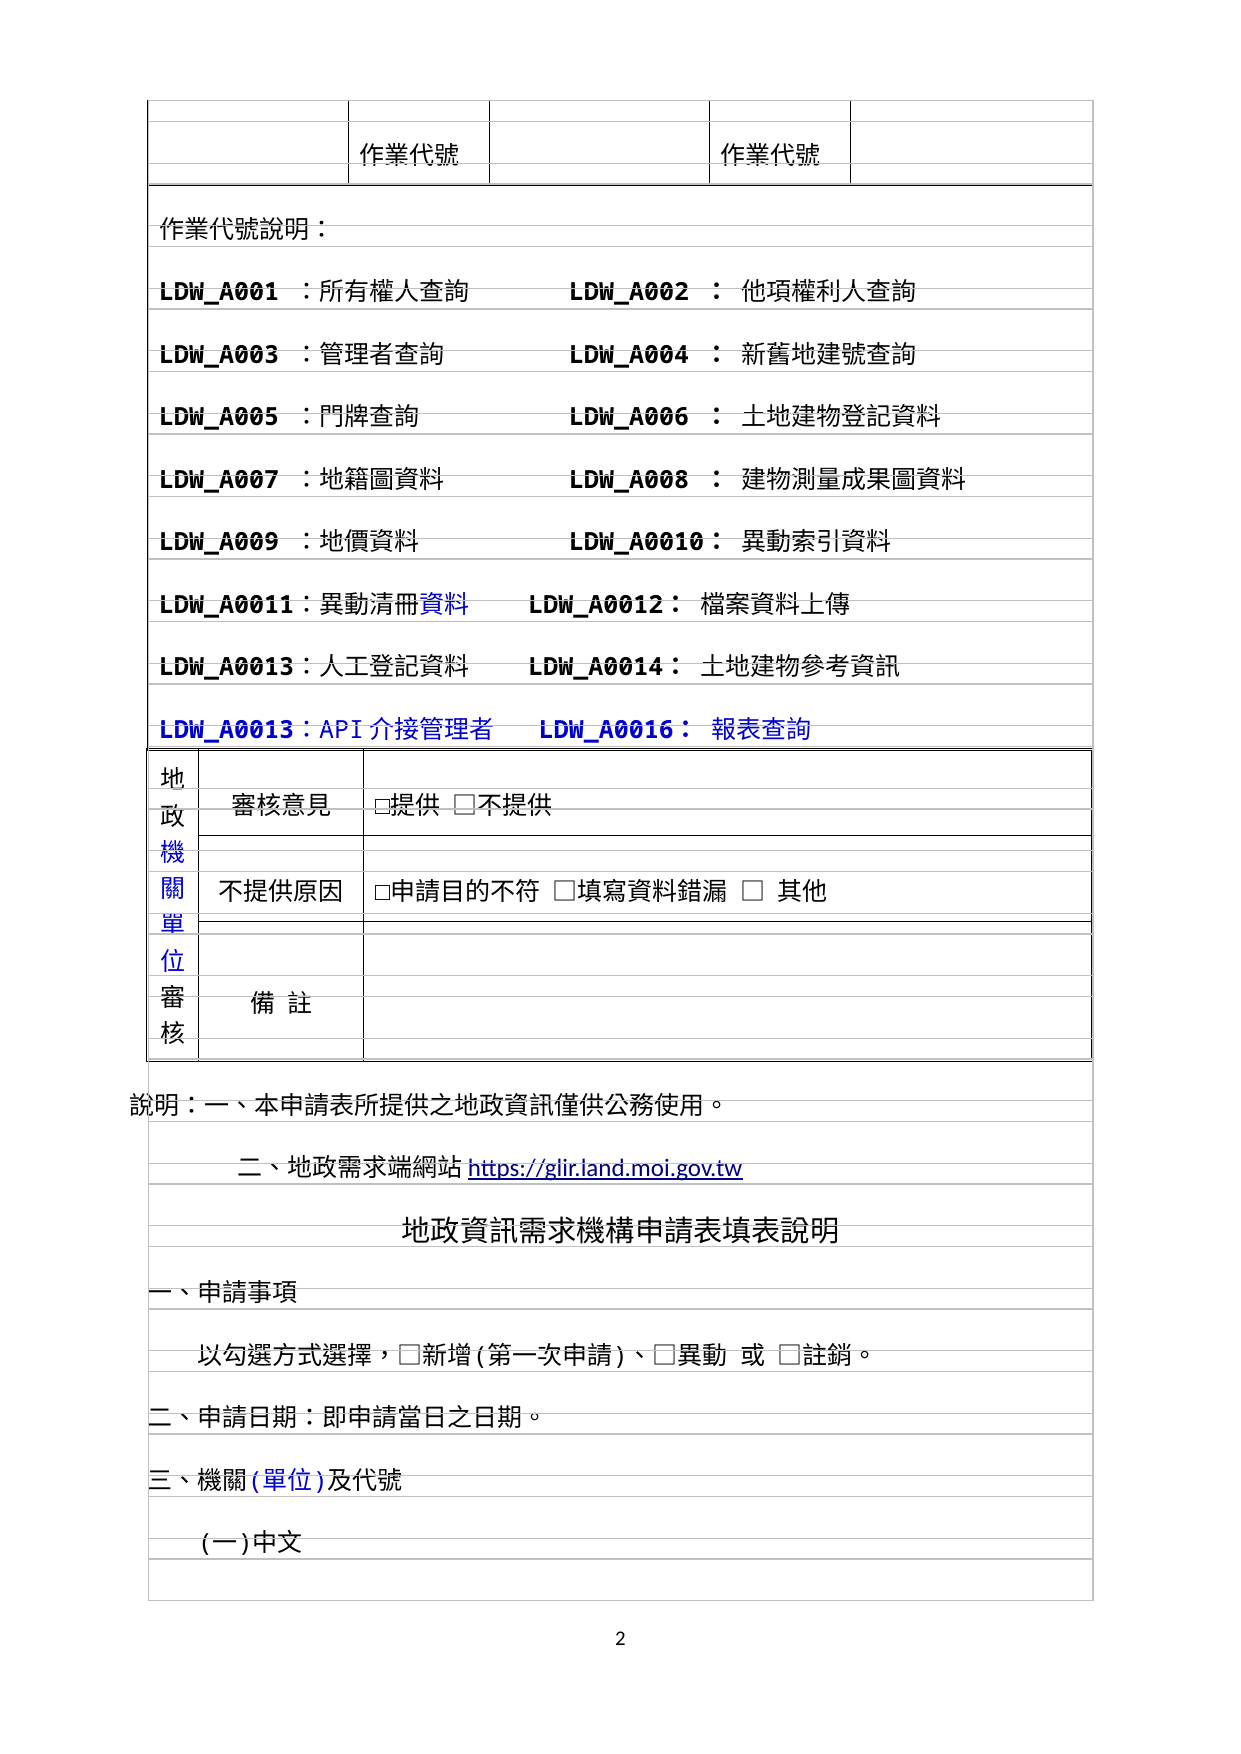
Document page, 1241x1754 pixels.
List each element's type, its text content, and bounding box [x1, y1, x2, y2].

table_cell [364, 1039, 1091, 1058]
table_cell 申請作業範圍 [149, 101, 348, 121]
text 地政資訊需求機構申請表填表說明 [149, 1187, 1092, 1225]
table_cell 地政機關單位審核 [149, 751, 198, 788]
table_cell 作業代號說明： LDW_A001 ：所有權人查詢 LDW_A002 ： 他項權利人查詢 LDW_A003 ：管理者查詢 LDW_A004 ： 新舊地建號查詢 LDW_A005 ：門牌查詢 LDW_A006 ： 土地建物登記資料 LDW_A007 ：地籍圖資料 LDW_A008 ： 建物測量成果圖資料 LDW_A009 ：地價資料 LDW_A0010： 異動索引資料 LDW_A0011：異動清冊資料 LDW_A0012： 檔案資料上傳 LDW_A0013：人工登記資料 LDW_A0014： 土地建物參考資訊 LDW_A0013：API介接管理者 LDW_A0016： 報表查詢 [149, 351, 1092, 371]
table_cell □提供 □不提供 [364, 789, 1091, 808]
table_cell 不提供原因 [199, 872, 363, 913]
table_cell 作業代號說明： LDW_A001 ：所有權人查詢 LDW_A002 ： 他項權利人查詢 LDW_A003 ：管理者查詢 LDW_A004 ： 新舊地建號查詢 LDW_A005 ：門牌查詢 LDW_A006 ： 土地建物登記資料 LDW_A007 ：地籍圖資料 LDW_A008 ： 建物測量成果圖資料 LDW_A009 ：地價資料 LDW_A0010： 異動索引資料 LDW_A0011：異動清冊資料 LDW_A0012： 檔案資料上傳 LDW_A0013：人工登記資料 LDW_A0014： 土地建物參考資訊 LDW_A0013：API介接管理者 LDW_A0016： 報表查詢 [149, 685, 1092, 725]
table_cell 備 註 [199, 997, 363, 1038]
table_cell 作業代號 [349, 122, 489, 163]
table_cell 作業代號 [349, 101, 489, 121]
table_cell [364, 836, 1091, 850]
text 地政資訊需求機構申請表填表說明 [149, 1226, 1092, 1246]
table_cell 地政機關單位審核 [149, 1039, 198, 1058]
table_cell [851, 164, 1092, 183]
text 二、地政需求端網站https://glir.land.moi.gov.tw [548, 1164, 679, 1178]
table_cell [199, 935, 363, 975]
table_cell 作業代號說明： LDW_A001 ：所有權人查詢 LDW_A002 ： 他項權利人查詢 LDW_A003 ：管理者查詢 LDW_A004 ： 新舊地建號查詢 LDW_A005 ：門牌查詢 LDW_A006 ： 土地建物登記資料 LDW_A007 ：地籍圖資料 LDW_A008 ： 建物測量成果圖資料 LDW_A009 ：地價資料 LDW_A0010： 異動索引資料 LDW_A0011：異動清冊資料 LDW_A0012： 檔案資料上傳 LDW_A0013：人工登記資料 LDW_A0014： 土地建物參考資訊 LDW_A0013：API介接管理者 LDW_A0016： 報表查詢 [149, 226, 1092, 246]
table_cell 地政機關單位審核 [149, 810, 198, 850]
table_cell 作業代號說明： LDW_A001 ：所有權人查詢 LDW_A002 ： 他項權利人查詢 LDW_A003 ：管理者查詢 LDW_A004 ： 新舊地建號查詢 LDW_A005 ：門牌查詢 LDW_A006 ： 土地建物登記資料 LDW_A007 ：地籍圖資料 LDW_A008 ： 建物測量成果圖資料 LDW_A009 ：地價資料 LDW_A0010： 異動索引資料 LDW_A0011：異動清冊資料 LDW_A0012： 檔案資料上傳 LDW_A0013：人工登記資料 LDW_A0014： 土地建物參考資訊 LDW_A0013：API介接管理者 LDW_A0016： 報表查詢 [149, 247, 1092, 288]
table_cell 作業代號說明： LDW_A001 ：所有權人查詢 LDW_A002 ： 他項權利人查詢 LDW_A003 ：管理者查詢 LDW_A004 ： 新舊地建號查詢 LDW_A005 ：門牌查詢 LDW_A006 ： 土地建物登記資料 LDW_A007 ：地籍圖資料 LDW_A008 ： 建物測量成果圖資料 LDW_A009 ：地價資料 LDW_A0010： 異動索引資料 LDW_A0011：異動清冊資料 LDW_A0012： 檔案資料上傳 LDW_A0013：人工登記資料 LDW_A0014： 土地建物參考資訊 LDW_A0013：API介接管理者 LDW_A0016： 報表查詢 [149, 310, 1092, 350]
table_cell 作業代號說明： LDW_A001 ：所有權人查詢 LDW_A002 ： 他項權利人查詢 LDW_A003 ：管理者查詢 LDW_A004 ： 新舊地建號查詢 LDW_A005 ：門牌查詢 LDW_A006 ： 土地建物登記資料 LDW_A007 ：地籍圖資料 LDW_A008 ： 建物測量成果圖資料 LDW_A009 ：地價資料 LDW_A0010： 異動索引資料 LDW_A0011：異動清冊資料 LDW_A0012： 檔案資料上傳 LDW_A0013：人工登記資料 LDW_A0014： 土地建物參考資訊 LDW_A0013：API介接管理者 LDW_A0016： 報表查詢 [149, 560, 1092, 600]
table_cell 申請作業範圍 [149, 122, 348, 163]
text 二、申請日期：即申請當日之日期。 [149, 1374, 1092, 1413]
table_cell 作業代號說明： LDW_A001 ：所有權人查詢 LDW_A002 ： 他項權利人查詢 LDW_A003 ：管理者查詢 LDW_A004 ： 新舊地建號查詢 LDW_A005 ：門牌查詢 LDW_A006 ： 土地建物登記資料 LDW_A007 ：地籍圖資料 LDW_A008 ： 建物測量成果圖資料 LDW_A009 ：地價資料 LDW_A0010： 異動索引資料 LDW_A0011：異動清冊資料 LDW_A0012： 檔案資料上傳 LDW_A0013：人工登記資料 LDW_A0014： 土地建物參考資訊 LDW_A0013：API介接管理者 LDW_A0016： 報表查詢 [149, 372, 1092, 413]
table_cell 作業代號說明： LDW_A001 ：所有權人查詢 LDW_A002 ： 他項權利人查詢 LDW_A003 ：管理者查詢 LDW_A004 ： 新舊地建號查詢 LDW_A005 ：門牌查詢 LDW_A006 ： 土地建物登記資料 LDW_A007 ：地籍圖資料 LDW_A008 ： 建物測量成果圖資料 LDW_A009 ：地價資料 LDW_A0010： 異動索引資料 LDW_A0011：異動清冊資料 LDW_A0012： 檔案資料上傳 LDW_A0013：人工登記資料 LDW_A0014： 土地建物參考資訊 LDW_A0013：API介接管理者 LDW_A0016： 報表查詢 [149, 664, 1092, 683]
text 說明：一、本申請表所提供之地政資訊僅供公務使用。 [149, 1101, 1092, 1121]
table_cell □提供 □不提供 [364, 751, 1091, 788]
table_cell [364, 935, 1091, 975]
text 三、機關(單位)及代號 [149, 1437, 1092, 1475]
table_cell □提供 □不提供 [455, 795, 474, 808]
table_cell 地政機關單位審核 [149, 851, 198, 871]
text 二、地政需求端網站https://glir.land.moi.gov.tw [149, 1124, 1092, 1163]
table_cell 作業代號說明： LDW_A001 ：所有權人查詢 LDW_A002 ： 他項權利人查詢 LDW_A003 ：管理者查詢 LDW_A004 ： 新舊地建號查詢 LDW_A005 ：門牌查詢 LDW_A006 ： 土地建物登記資料 LDW_A007 ：地籍圖資料 LDW_A008 ： 建物測量成果圖資料 LDW_A009 ：地價資料 LDW_A0010： 異動索引資料 LDW_A0011：異動清冊資料 LDW_A0012： 檔案資料上傳 LDW_A0013：人工登記資料 LDW_A0014： 土地建物參考資訊 LDW_A0013：API介接管理者 LDW_A0016： 報表查詢 [149, 539, 1092, 558]
table_cell 作業代號說明： LDW_A001 ：所有權人查詢 LDW_A002 ： 他項權利人查詢 LDW_A003 ：管理者查詢 LDW_A004 ： 新舊地建號查詢 LDW_A005 ：門牌查詢 LDW_A006 ： 土地建物登記資料 LDW_A007 ：地籍圖資料 LDW_A008 ： 建物測量成果圖資料 LDW_A009 ：地價資料 LDW_A0010： 異動索引資料 LDW_A0011：異動清冊資料 LDW_A0012： 檔案資料上傳 LDW_A0013：人工登記資料 LDW_A0014： 土地建物參考資訊 LDW_A0013：API介接管理者 LDW_A0016： 報表查詢 [149, 186, 1092, 225]
table_cell 作業代號說明： LDW_A001 ：所有權人查詢 LDW_A002 ： 他項權利人查詢 LDW_A003 ：管理者查詢 LDW_A004 ： 新舊地建號查詢 LDW_A005 ：門牌查詢 LDW_A006 ： 土地建物登記資料 LDW_A007 ：地籍圖資料 LDW_A008 ： 建物測量成果圖資料 LDW_A009 ：地價資料 LDW_A0010： 異動索引資料 LDW_A0011：異動清冊資料 LDW_A0012： 檔案資料上傳 LDW_A0013：人工登記資料 LDW_A0014： 土地建物參考資訊 LDW_A0013：API介接管理者 LDW_A0016： 報表查詢 [149, 726, 1092, 746]
text (一)中文 [198, 1499, 1092, 1538]
table_cell 作業代號說明： LDW_A001 ：所有權人查詢 LDW_A002 ： 他項權利人查詢 LDW_A003 ：管理者查詢 LDW_A004 ： 新舊地建號查詢 LDW_A005 ：門牌查詢 LDW_A006 ： 土地建物登記資料 LDW_A007 ：地籍圖資料 LDW_A008 ： 建物測量成果圖資料 LDW_A009 ：地價資料 LDW_A0010： 異動索引資料 LDW_A0011：異動清冊資料 LDW_A0012： 檔案資料上傳 LDW_A0013：人工登記資料 LDW_A0014： 土地建物參考資訊 LDW_A0013：API介接管理者 LDW_A0016： 報表查詢 [149, 601, 1092, 621]
table_cell [364, 851, 1091, 871]
table_cell 作業代號 [349, 164, 489, 183]
table_cell 作業代號 [710, 101, 850, 121]
table_cell [199, 914, 363, 921]
table_cell 地政機關單位審核 [149, 789, 198, 808]
table_cell 申請作業範圍 [149, 164, 348, 183]
text 三、機關(單位)及代號 [149, 1476, 1092, 1496]
table_cell 作業代號說明： LDW_A001 ：所有權人查詢 LDW_A002 ： 他項權利人查詢 LDW_A003 ：管理者查詢 LDW_A004 ： 新舊地建號查詢 LDW_A005 ：門牌查詢 LDW_A006 ： 土地建物登記資料 LDW_A007 ：地籍圖資料 LDW_A008 ： 建物測量成果圖資料 LDW_A009 ：地價資料 LDW_A0010： 異動索引資料 LDW_A0011：異動清冊資料 LDW_A0012： 檔案資料上傳 LDW_A0013：人工登記資料 LDW_A0014： 土地建物參考資訊 LDW_A0013：API介接管理者 LDW_A0016： 報表查詢 [149, 435, 1092, 475]
table_cell 作業代號 [710, 164, 850, 183]
table_cell [364, 914, 1091, 921]
table_cell 審核意見 [199, 751, 363, 788]
table_cell [199, 1039, 363, 1058]
table_cell □申請目的不符 □填寫資料錯漏 □ 其他 [364, 872, 1091, 913]
text 二、地政需求端網站https://glir.land.moi.gov.tw [149, 1164, 1092, 1183]
table_cell 作業代號 [710, 122, 850, 163]
text (一)中文 [198, 1539, 1092, 1558]
table_cell 地政機關單位審核 [149, 997, 198, 1038]
table_cell [364, 997, 1091, 1038]
table_cell 地政機關單位審核 [149, 935, 198, 975]
table_cell 地政機關單位審核 [149, 872, 198, 913]
table_cell 審核意見 [199, 789, 363, 808]
text 以勾選方式選擇，□新增(第一次申請)、□異動 或 □註銷。 [198, 1312, 1092, 1350]
table_cell 地政機關單位審核 [149, 914, 198, 933]
table_cell [851, 122, 1092, 163]
table_cell [851, 101, 1092, 121]
table_cell □提供 □不提供 [364, 810, 1091, 834]
table_cell 地政機關單位審核 [149, 976, 198, 996]
table_cell [490, 101, 709, 121]
table_cell [490, 164, 709, 183]
text 二、申請日期：即申請當日之日期。 [149, 1414, 1092, 1433]
table_cell 作業代號說明： LDW_A001 ：所有權人查詢 LDW_A002 ： 他項權利人查詢 LDW_A003 ：管理者查詢 LDW_A004 ： 新舊地建號查詢 LDW_A005 ：門牌查詢 LDW_A006 ： 土地建物登記資料 LDW_A007 ：地籍圖資料 LDW_A008 ： 建物測量成果圖資料 LDW_A009 ：地價資料 LDW_A0010： 異動索引資料 LDW_A0011：異動清冊資料 LDW_A0012： 檔案資料上傳 LDW_A0013：人工登記資料 LDW_A0014： 土地建物參考資訊 LDW_A0013：API介接管理者 LDW_A0016： 報表查詢 [149, 476, 1092, 496]
table_cell 作業代號說明： LDW_A001 ：所有權人查詢 LDW_A002 ： 他項權利人查詢 LDW_A003 ：管理者查詢 LDW_A004 ： 新舊地建號查詢 LDW_A005 ：門牌查詢 LDW_A006 ： 土地建物登記資料 LDW_A007 ：地籍圖資料 LDW_A008 ： 建物測量成果圖資料 LDW_A009 ：地價資料 LDW_A0010： 異動索引資料 LDW_A0011：異動清冊資料 LDW_A0012： 檔案資料上傳 LDW_A0013：人工登記資料 LDW_A0014： 土地建物參考資訊 LDW_A0013：API介接管理者 LDW_A0016： 報表查詢 [149, 497, 1092, 538]
text 說明：一、本申請表所提供之地政資訊僅供公務使用。 [149, 1062, 1092, 1100]
text 一、申請事項 [149, 1289, 1092, 1308]
table_cell [199, 851, 363, 871]
table_cell [199, 922, 363, 933]
table_cell 作業代號說明： LDW_A001 ：所有權人查詢 LDW_A002 ： 他項權利人查詢 LDW_A003 ：管理者查詢 LDW_A004 ： 新舊地建號查詢 LDW_A005 ：門牌查詢 LDW_A006 ： 土地建物登記資料 LDW_A007 ：地籍圖資料 LDW_A008 ： 建物測量成果圖資料 LDW_A009 ：地價資料 LDW_A0010： 異動索引資料 LDW_A0011：異動清冊資料 LDW_A0012： 檔案資料上傳 LDW_A0013：人工登記資料 LDW_A0014： 土地建物參考資訊 LDW_A0013：API介接管理者 LDW_A0016： 報表查詢 [149, 622, 1092, 663]
table_cell [199, 836, 363, 850]
text 以勾選方式選擇，□新增(第一次申請)、□異動 或 □註銷。 [198, 1351, 1092, 1371]
table_cell [490, 122, 709, 163]
table_cell 作業代號說明： LDW_A001 ：所有權人查詢 LDW_A002 ： 他項權利人查詢 LDW_A003 ：管理者查詢 LDW_A004 ： 新舊地建號查詢 LDW_A005 ：門牌查詢 LDW_A006 ： 土地建物登記資料 LDW_A007 ：地籍圖資料 LDW_A008 ： 建物測量成果圖資料 LDW_A009 ：地價資料 LDW_A0010： 異動索引資料 LDW_A0011：異動清冊資料 LDW_A0012： 檔案資料上傳 LDW_A0013：人工登記資料 LDW_A0014： 土地建物參考資訊 LDW_A0013：API介接管理者 LDW_A0016： 報表查詢 [149, 289, 1092, 308]
table_cell [364, 922, 1091, 933]
table_cell [199, 976, 363, 996]
table_cell 審核意見 [199, 810, 363, 834]
text 說明：一、本申請表所提供之地政資訊僅供公務使用。 [111, 1062, 148, 1124]
table_cell 作業代號說明： LDW_A001 ：所有權人查詢 LDW_A002 ： 他項權利人查詢 LDW_A003 ：管理者查詢 LDW_A004 ： 新舊地建號查詢 LDW_A005 ：門牌查詢 LDW_A006 ： 土地建物登記資料 LDW_A007 ：地籍圖資料 LDW_A008 ： 建物測量成果圖資料 LDW_A009 ：地價資料 LDW_A0010： 異動索引資料 LDW_A0011：異動清冊資料 LDW_A0012： 檔案資料上傳 LDW_A0013：人工登記資料 LDW_A0014： 土地建物參考資訊 LDW_A0013：API介接管理者 LDW_A0016： 報表查詢 [149, 414, 1092, 433]
text 一、申請事項 [149, 1249, 1092, 1288]
table_cell [364, 976, 1091, 996]
